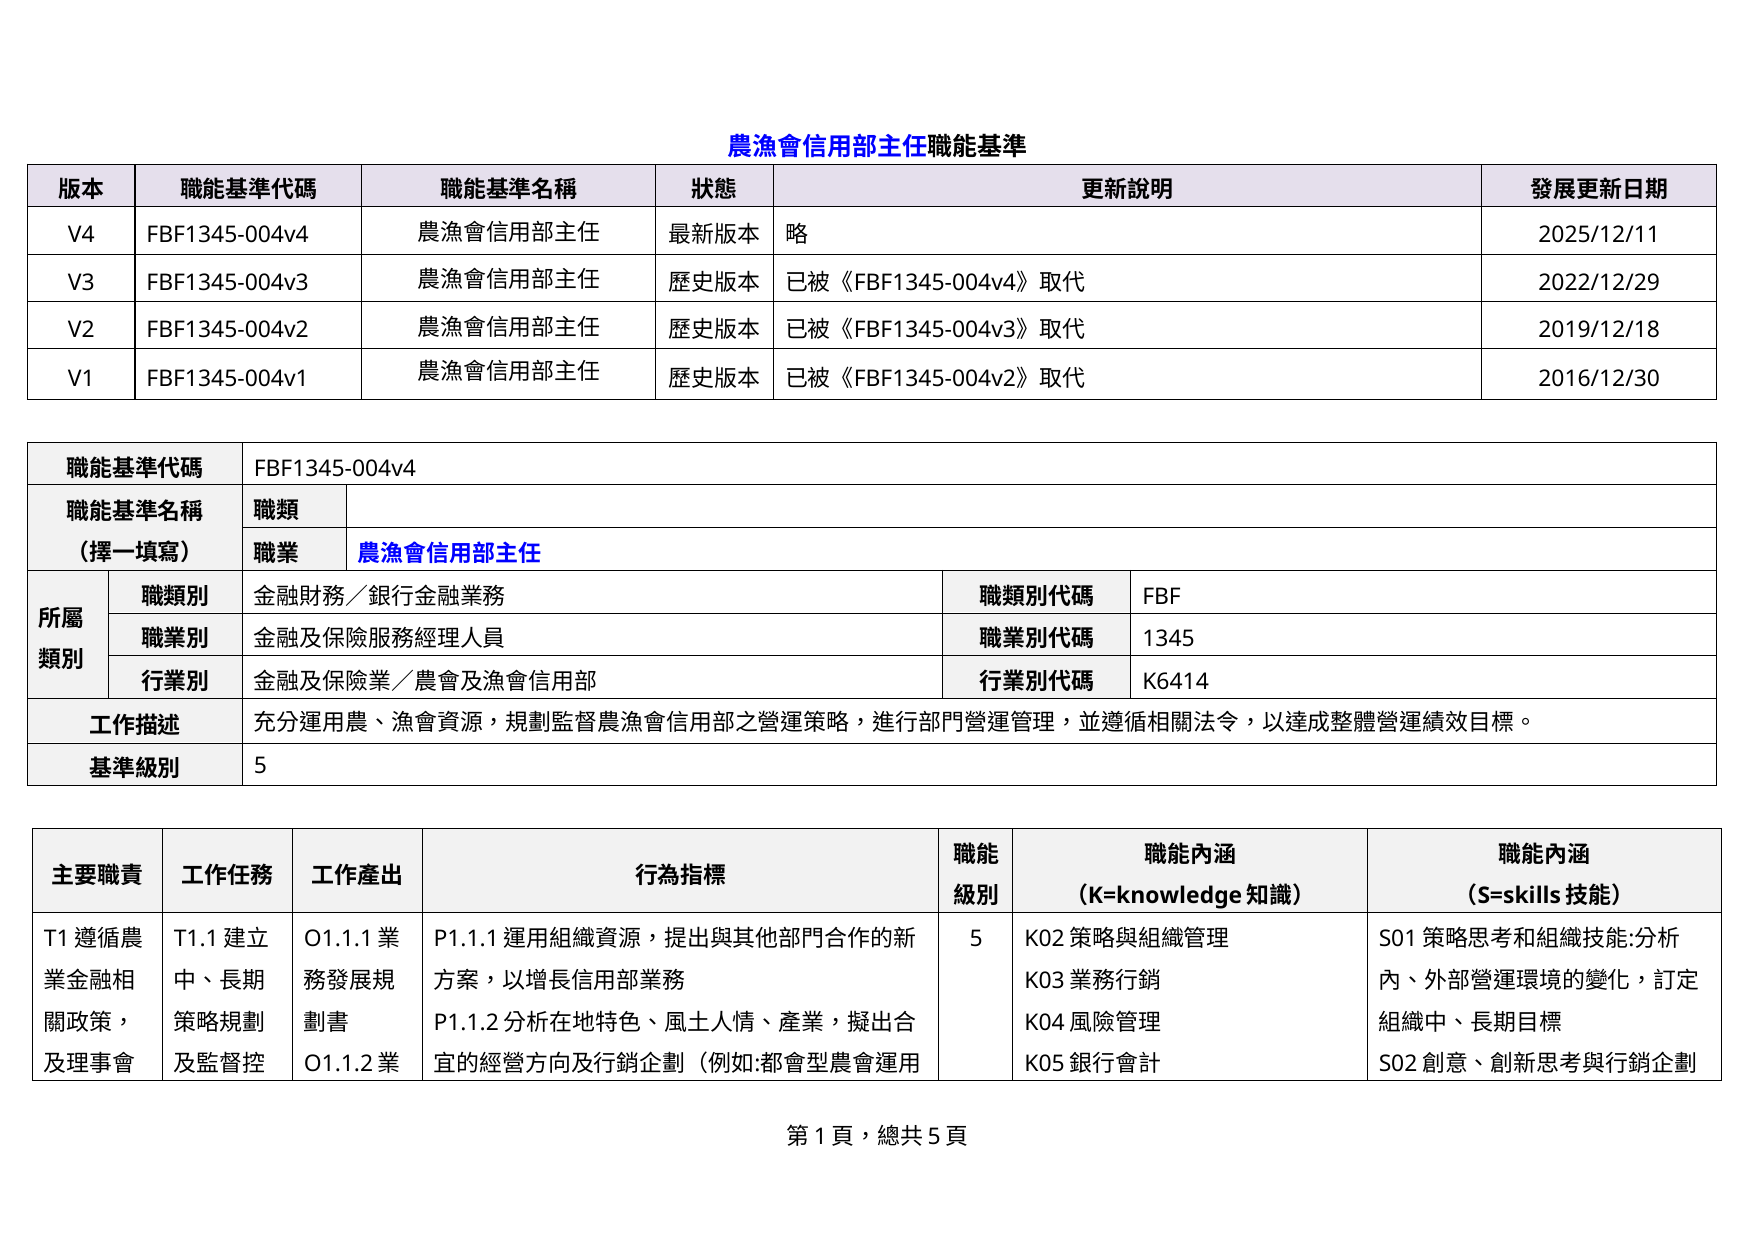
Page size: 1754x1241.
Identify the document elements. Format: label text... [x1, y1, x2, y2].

table_header FBF1345-004v4 [243, 443, 1716, 484]
table_header 工作任務 [163, 829, 292, 912]
table_header 更新說明 [774, 165, 1481, 206]
table_cell 職類別 [109, 571, 242, 612]
table_cell 所屬類別 [28, 571, 108, 698]
table_cell O1.1.1業務發展規劃書 O1.1.2業 [293, 913, 422, 1080]
table_header 主要職責 [33, 829, 162, 912]
table_cell 農漁會信用部主任 [362, 349, 655, 399]
table_header 職能基準代碼 [136, 165, 361, 206]
table_cell FBF1345-004v3 [136, 255, 361, 301]
table_cell 已被《FBF1345-004v4》取代 [774, 255, 1481, 301]
table_cell 職能基準名稱 （擇一填寫） [28, 485, 242, 570]
table_cell 已被《FBF1345-004v3》取代 [774, 302, 1481, 348]
table_header 版本 [28, 165, 134, 206]
table_cell 農漁會信用部主任 [347, 528, 1716, 570]
table_cell V4 [28, 207, 134, 253]
table_cell 歷史版本 [656, 302, 773, 348]
table_header 職能內涵 （K=knowledge知識） [1013, 829, 1367, 912]
table_header 職能級別 [939, 829, 1012, 912]
table_cell 5 [243, 744, 1716, 785]
table_cell 農漁會信用部主任 [362, 302, 655, 348]
table_cell 已被《FBF1345-004v2》取代 [774, 349, 1481, 399]
table_cell 行業別代碼 [943, 656, 1130, 698]
table_cell 基準級別 [28, 744, 242, 785]
table_header 職能基準名稱 [362, 165, 655, 206]
table_cell 1345 [1131, 614, 1716, 655]
table_cell 歷史版本 [656, 255, 773, 301]
table_cell V1 [28, 349, 134, 399]
table_cell 金融及保險服務經理人員 [243, 614, 942, 655]
table_cell T1.1建立中、長期策略規劃及監督控 [163, 913, 292, 1080]
table_cell FBF1345-004v2 [136, 302, 361, 348]
table_cell FBF [1131, 571, 1716, 612]
table_cell 農漁會信用部主任 [362, 255, 655, 301]
table_cell 歷史版本 [656, 349, 773, 399]
text 農漁會信用部主任職能基準 [118, 122, 1636, 163]
table_cell 農漁會信用部主任 [362, 207, 655, 253]
table_cell 職業別代碼 [943, 614, 1130, 655]
table_cell FBF1345-004v1 [136, 349, 361, 399]
table_cell FBF1345-004v4 [136, 207, 361, 253]
table_cell 5 [939, 913, 1012, 1080]
table_cell 職業別 [109, 614, 242, 655]
table_cell V3 [28, 255, 134, 301]
table_header 行為指標 [423, 829, 938, 912]
table_cell V2 [28, 302, 134, 348]
table_cell T1遵循農業金融相關政策，及理事會 [33, 913, 162, 1080]
table_cell 行業別 [109, 656, 242, 698]
table_cell K6414 [1131, 656, 1716, 698]
table_cell 略 [774, 207, 1481, 253]
table_header 職能基準代碼 [28, 443, 242, 484]
table_cell [347, 485, 1716, 527]
table_cell 最新版本 [656, 207, 773, 253]
table_cell 2019/12/18 [1482, 302, 1716, 348]
table_header 職能內涵 （S=skills技能） [1368, 829, 1721, 912]
table_cell 職類 [243, 485, 346, 527]
table_cell 金融財務／銀行金融業務 [243, 571, 942, 612]
table_header 工作產出 [293, 829, 422, 912]
table_cell 2025/12/11 [1482, 207, 1716, 253]
table_cell 充分運用農、漁會資源，規劃監督農漁會信用部之營運策略，進行部門營運管理，並遵循相關法令，以達成整體營運績效目標。 [243, 699, 1716, 742]
table_cell K02策略與組織管理 K03業務行銷 K04風險管理 K05銀行會計 [1013, 913, 1367, 1080]
table_cell 2016/12/30 [1482, 349, 1716, 399]
table_cell 工作描述 [28, 699, 242, 742]
table_cell 2022/12/29 [1482, 255, 1716, 301]
table_header 狀態 [656, 165, 773, 206]
table_header 發展更新日期 [1482, 165, 1716, 206]
table_cell P1.1.1運用組織資源，提出與其他部門合作的新方案，以增長信用部業務 P1.1.2分析在地特色、風土人情、產業，擬出合宜的經營方向及行銷企劃（例如:都會型農會運用 [423, 913, 938, 1080]
table_cell 職業 [243, 528, 346, 570]
table_cell S01策略思考和組織技能:分析內、外部營運環境的變化，訂定組織中、長期目標 S02創意、創新思考與行銷企劃技能： 能分析既有客戶的需求，組合既有商品，提出創新服務 能結合在地資源特色，提出創意、創新服務 S03數據分析與解讀技能 [1368, 913, 1721, 1080]
table_cell 金融及保險業／農會及漁會信用部 [243, 656, 942, 698]
table_cell 職類別代碼 [943, 571, 1130, 612]
